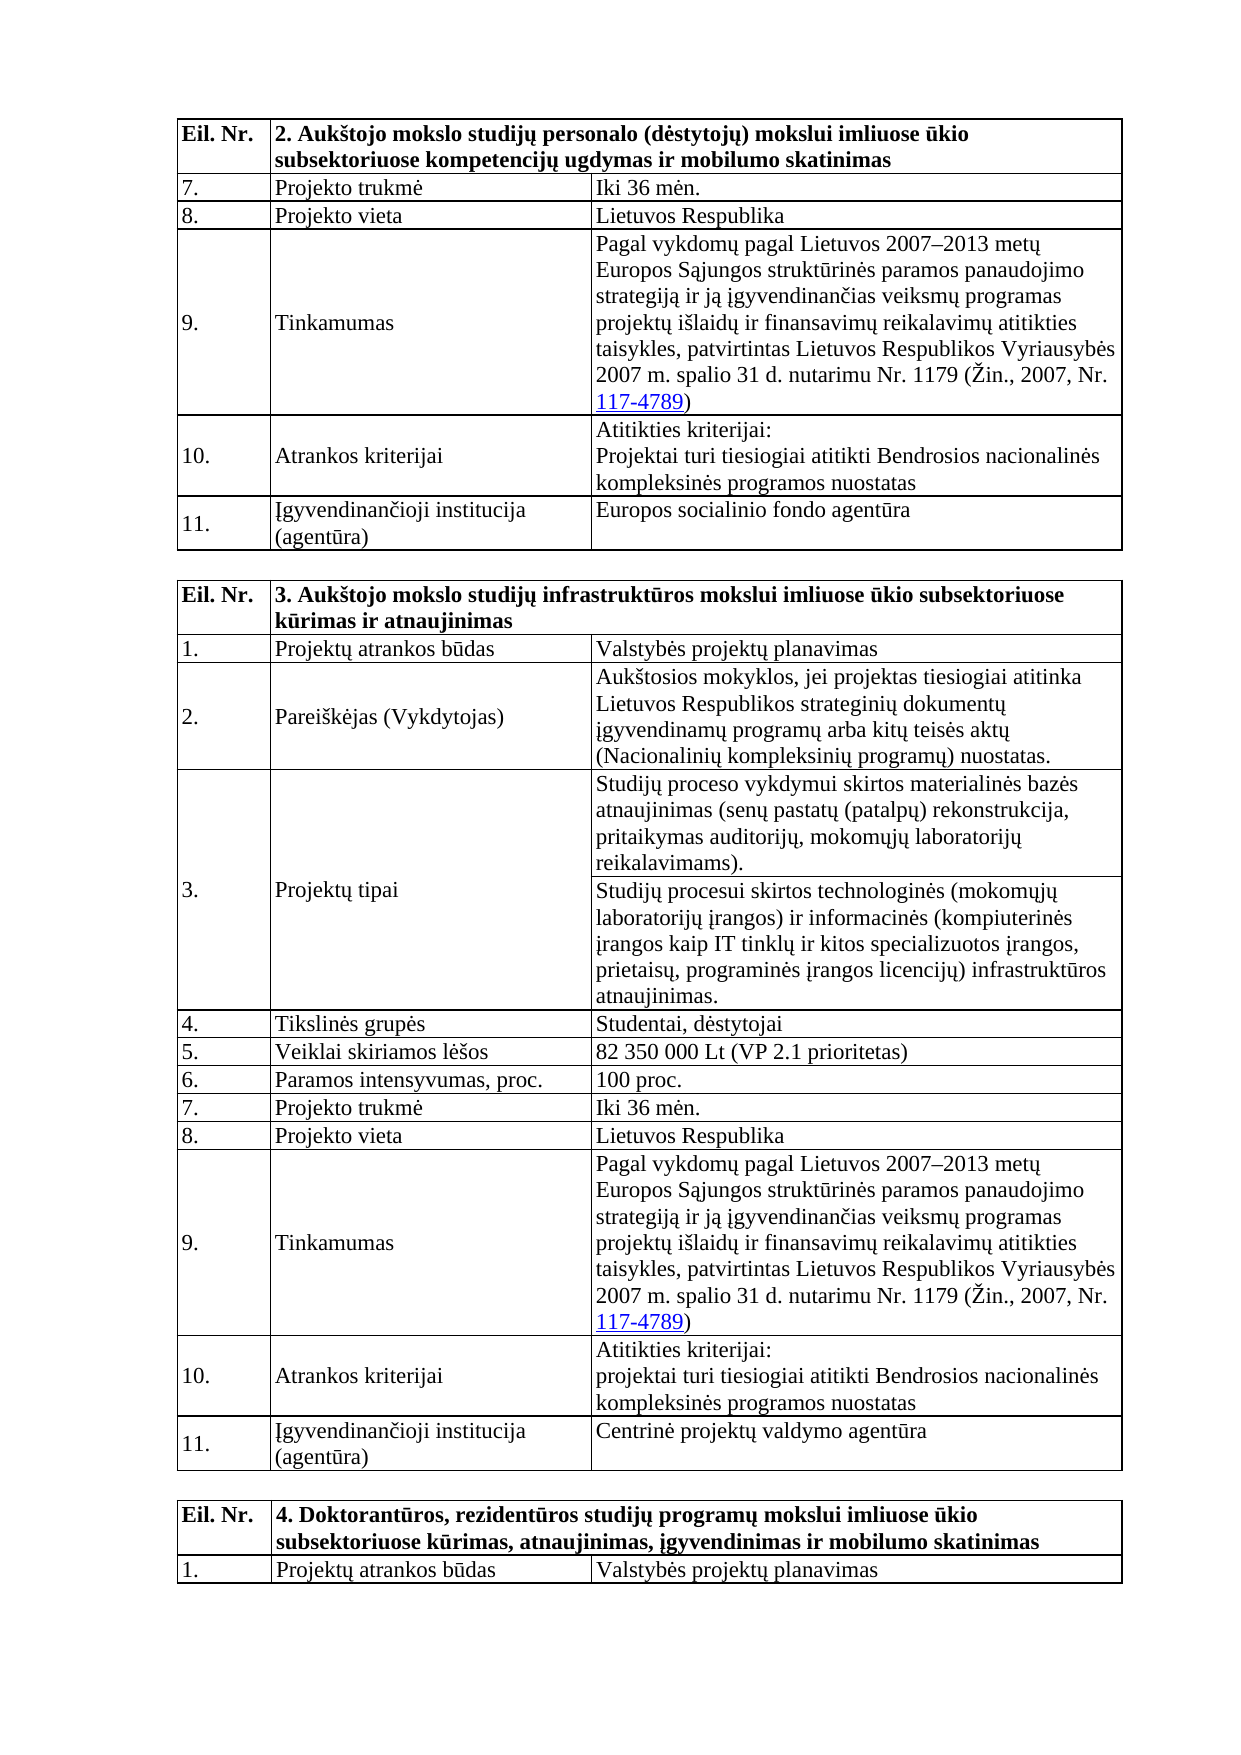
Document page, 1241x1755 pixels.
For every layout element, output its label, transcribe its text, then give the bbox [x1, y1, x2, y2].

table_cell Pareiškėjas (Vykdytojas) [271, 663, 591, 769]
table_cell Įgyvendinančioji institucija (agentūra) [271, 497, 591, 549]
table_cell Projekto trukmė [271, 1094, 591, 1121]
table_cell Projekto vieta [271, 1122, 591, 1148]
table_cell Atitikties kriterijai: Projektai turi tiesiogiai atitikti Bendrosios nacionalinės kompleksinės programos nuostatas [592, 416, 1121, 495]
table_cell Pagal vykdomų pagal Lietuvos 2007–2013 metų Europos Sąjungos struktūrinės paramos panaudojimo strategiją ir ją įgyvendinančias veiksmų programas projektų išlaidų ir finansavimų reikalavimų atitikties taisykles, patvirtintas Lietuvos Respublikos Vyriausybės 2007 m. spalio 31 d. nutarimu Nr. 1179 (Žin., 2007, Nr. 117-4789) [592, 230, 1121, 414]
table_header 4. Doktorantūros, rezidentūros studijų programų mokslui imliuose ūkio subsektoriuose kūrimas, atnaujinimas, įgyvendinimas ir mobilumo skatinimas [272, 1501, 1121, 1554]
table_cell Veiklai skiriamos lėšos [271, 1038, 591, 1065]
table_cell Įgyvendinančioji institucija (agentūra) [271, 1417, 591, 1469]
table_header 2. Aukštojo mokslo studijų personalo (dėstytojų) mokslui imliuose ūkio subsektoriuose kompetencijų ugdymas ir mobilumo skatinimas [271, 120, 1121, 172]
table_cell 9. [178, 230, 270, 414]
table_cell 11. [178, 1417, 270, 1469]
table_cell Lietuvos Respublika [592, 1122, 1121, 1148]
table_cell 5. [178, 1038, 270, 1065]
table_cell 9. [178, 1150, 270, 1334]
table_cell Aukštosios mokyklos, jei projektas tiesiogiai atitinka Lietuvos Respublikos strateginių dokumentų įgyvendinamų programų arba kitų teisės aktų (Nacionalinių kompleksinių programų) nuostatas. [592, 663, 1121, 769]
table_cell Iki 36 mėn. [592, 174, 1121, 200]
table_cell 4. [178, 1011, 270, 1037]
table_cell 6. [178, 1066, 270, 1093]
table_cell 10. [178, 416, 270, 495]
table_cell 100 proc. [592, 1066, 1121, 1093]
table_cell Studijų proceso vykdymui skirtos materialinės bazės atnaujinimas (senų pastatų (patalpų) rekonstrukcija, pritaikymas auditorijų, mokomųjų laboratorijų reikalavimams). [592, 770, 1121, 876]
table_cell Projekto vieta [271, 202, 591, 228]
table_cell Tinkamumas [271, 230, 591, 414]
table_header Eil. Nr. [178, 1501, 271, 1554]
table_cell Europos socialinio fondo agentūra [592, 497, 1121, 549]
table_cell Valstybės projektų planavimas [592, 635, 1121, 662]
table_cell 8. [178, 202, 270, 228]
table_cell Atitikties kriterijai: projektai turi tiesiogiai atitikti Bendrosios nacionalinės kompleksinės programos nuostatas [592, 1336, 1121, 1415]
table_cell Projekto trukmė [271, 174, 591, 200]
table_header 3. Aukštojo mokslo studijų infrastruktūros mokslui imliuose ūkio subsektoriuose kūrimas ir atnaujinimas [271, 581, 1121, 634]
table_cell Studentai, dėstytojai [592, 1011, 1121, 1037]
table_cell 10. [178, 1336, 270, 1415]
table_cell Tikslinės grupės [271, 1011, 591, 1037]
table_cell Tinkamumas [271, 1150, 591, 1334]
table_header Eil. Nr. [178, 120, 270, 172]
table_cell Paramos intensyvumas, proc. [271, 1066, 591, 1093]
table_cell Studijų procesui skirtos technologinės (mokomųjų laboratorijų įrangos) ir informacinės (kompiuterinės įrangos kaip IT tinklų ir kitos specializuotos įrangos, prietaisų, programinės įrangos licencijų) infrastruktūros atnaujinimas. [592, 877, 1121, 1009]
table_cell Lietuvos Respublika [592, 202, 1121, 228]
table_header Eil. Nr. [178, 581, 270, 634]
table_cell 7. [178, 174, 270, 200]
table_cell Projektų atrankos būdas [272, 1556, 591, 1582]
table_cell 8. [178, 1122, 270, 1148]
table_cell 1. [178, 1556, 271, 1582]
table_cell 11. [178, 497, 270, 549]
table_cell Iki 36 mėn. [592, 1094, 1121, 1121]
table_cell Projektų atrankos būdas [271, 635, 591, 662]
table_cell Atrankos kriterijai [271, 1336, 591, 1415]
table_cell Pagal vykdomų pagal Lietuvos 2007–2013 metų Europos Sąjungos struktūrinės paramos panaudojimo strategiją ir ją įgyvendinančias veiksmų programas projektų išlaidų ir finansavimų reikalavimų atitikties taisykles, patvirtintas Lietuvos Respublikos Vyriausybės 2007 m. spalio 31 d. nutarimu Nr. 1179 (Žin., 2007, Nr. 117-4789) [592, 1150, 1121, 1334]
table_cell Centrinė projektų valdymo agentūra [592, 1417, 1121, 1469]
table_cell Valstybės projektų planavimas [592, 1556, 1121, 1582]
table_cell 2. [178, 663, 270, 769]
table_cell 1. [178, 635, 270, 662]
table_cell 7. [178, 1094, 270, 1121]
table_cell Atrankos kriterijai [271, 416, 591, 495]
table_cell Projektų tipai [271, 770, 591, 1009]
table_cell 82 350 000 Lt (VP 2.1 prioritetas) [592, 1038, 1121, 1065]
table_cell 3. [178, 770, 270, 1009]
